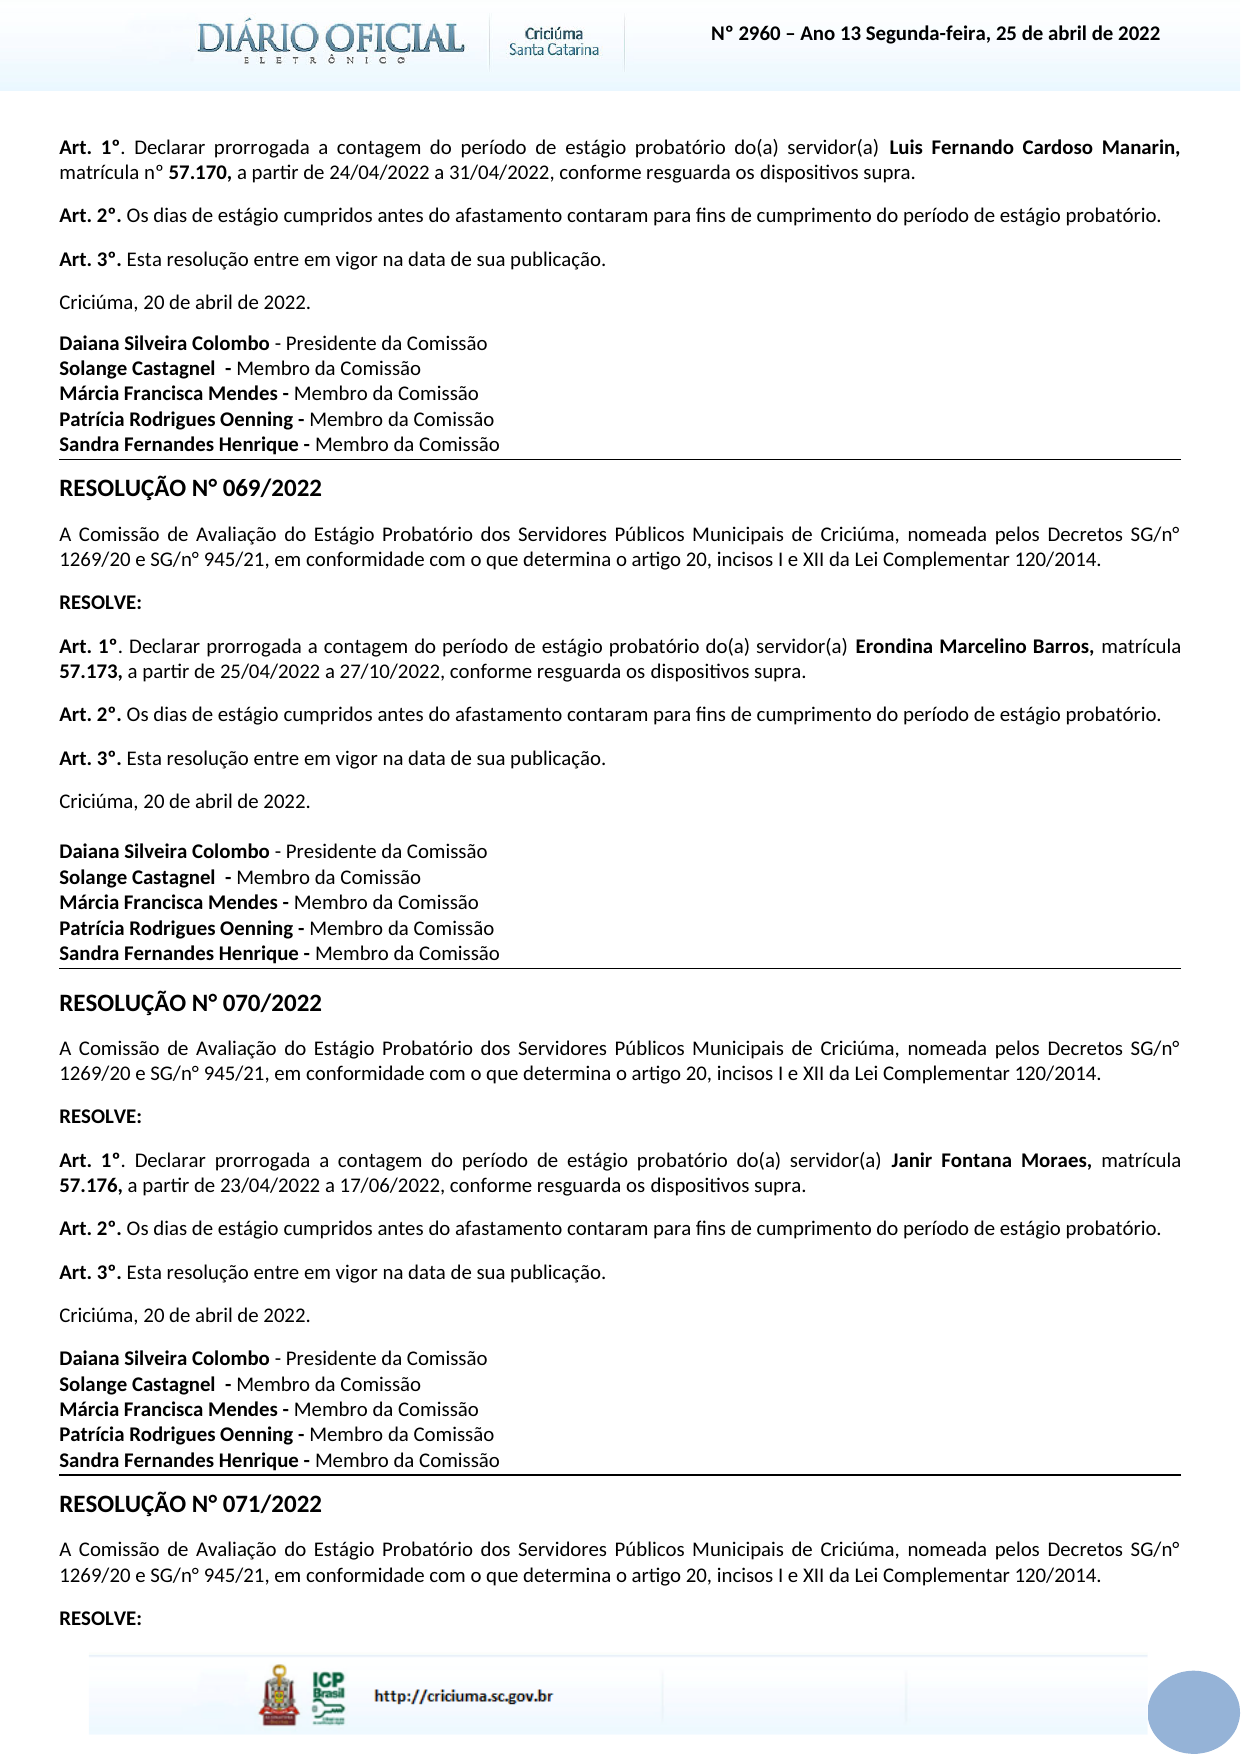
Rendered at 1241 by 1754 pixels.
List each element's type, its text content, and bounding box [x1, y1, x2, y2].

text RESOLVE: [59, 589, 1181, 615]
text Solange Castagnel - Membro da Comissão [59, 1371, 1181, 1396]
text A Comissão de Avaliação do Estágio Probatório dos Servidores Públicos Municipais de Criciúma, nomeada pelos Decretos SG/n° 1269/20 e SG/n° 945/21, em conformidade com o que determina o artigo 20, incisos I e XII da Lei Complementar 120/2014. [59, 1035, 1181, 1086]
text Patrícia Rodrigues Oenning - Membro da Comissão [59, 406, 1181, 431]
text Art. 3º. Esta resolução entre em vigor na data de sua publicação. [59, 745, 1181, 770]
text Patrícia Rodrigues Oenning - Membro da Comissão [59, 1422, 1181, 1447]
text A Comissão de Avaliação do Estágio Probatório dos Servidores Públicos Municipais de Criciúma, nomeada pelos Decretos SG/n° 1269/20 e SG/n° 945/21, em conformidade com o que determina o artigo 20, incisos I e XII da Lei Complementar 120/2014. [59, 521, 1181, 572]
text Sandra Fernandes Henrique - Membro da Comissão [59, 1447, 1181, 1474]
text Daiana Silveira Colombo - Presidente da Comissão [59, 330, 1181, 355]
text Sandra Fernandes Henrique - Membro da Comissão [59, 940, 1181, 968]
text RESOLUÇÃO N° 071/2022 [59, 1488, 1181, 1519]
text Sandra Fernandes Henrique - Membro da Comissão [59, 431, 1181, 459]
text Art. 1º. Declarar prorrogada a contagem do período de estágio probatório do(a) servidor(a) Erondina Marcelino Barros, matrícula 57.173, a partir de 25/04/2022 a 27/10/2022, conforme resguarda os dispositivos supra. [59, 633, 1181, 684]
text Daiana Silveira Colombo - Presidente da Comissão [59, 839, 1181, 864]
text Solange Castagnel - Membro da Comissão [59, 864, 1181, 889]
text Art. 1º. Declarar prorrogada a contagem do período de estágio probatório do(a) servidor(a) Luis Fernando Cardoso Manarin, matrícula nº 57.170, a partir de 24/04/2022 a 31/04/2022, conforme resguarda os dispositivos supra. [59, 134, 1181, 185]
text Art. 3º. Esta resolução entre em vigor na data de sua publicação. [59, 1259, 1181, 1284]
text Art. 3º. Esta resolução entre em vigor na data de sua publicação. [59, 246, 1181, 271]
text Daiana Silveira Colombo - Presidente da Comissão [59, 1345, 1181, 1371]
text Criciúma, 20 de abril de 2022. [59, 1302, 1181, 1327]
text A Comissão de Avaliação do Estágio Probatório dos Servidores Públicos Municipais de Criciúma, nomeada pelos Decretos SG/n° 1269/20 e SG/n° 945/21, em conformidade com o que determina o artigo 20, incisos I e XII da Lei Complementar 120/2014. [59, 1537, 1181, 1587]
text Art. 2º. Os dias de estágio cumpridos antes do afastamento contaram para fins de cumprimento do período de estágio probatório. [59, 1216, 1181, 1241]
text Solange Castagnel - Membro da Comissão [59, 355, 1181, 381]
text Márcia Francisca Mendes - Membro da Comissão [59, 889, 1181, 915]
text Patrícia Rodrigues Oenning - Membro da Comissão [59, 915, 1181, 940]
text RESOLUÇÃO N° 070/2022 [59, 987, 1181, 1017]
text RESOLVE: [59, 1605, 1181, 1631]
text RESOLUÇÃO N° 069/2022 [59, 473, 1181, 503]
text RESOLVE: [59, 1104, 1181, 1129]
text Márcia Francisca Mendes - Membro da Comissão [59, 381, 1181, 406]
text Art. 2º. Os dias de estágio cumpridos antes do afastamento contaram para fins de cumprimento do período de estágio probatório. [59, 701, 1181, 727]
text Criciúma, 20 de abril de 2022. [59, 289, 1181, 314]
text Márcia Francisca Mendes - Membro da Comissão [59, 1396, 1181, 1422]
text Art. 2º. Os dias de estágio cumpridos antes do afastamento contaram para fins de cumprimento do período de estágio probatório. [59, 202, 1181, 228]
text Art. 1º. Declarar prorrogada a contagem do período de estágio probatório do(a) servidor(a) Janir Fontana Moraes, matrícula 57.176, a partir de 23/04/2022 a 17/06/2022, conforme resguarda os dispositivos supra. [59, 1147, 1181, 1198]
text Criciúma, 20 de abril de 2022. [59, 788, 1181, 813]
